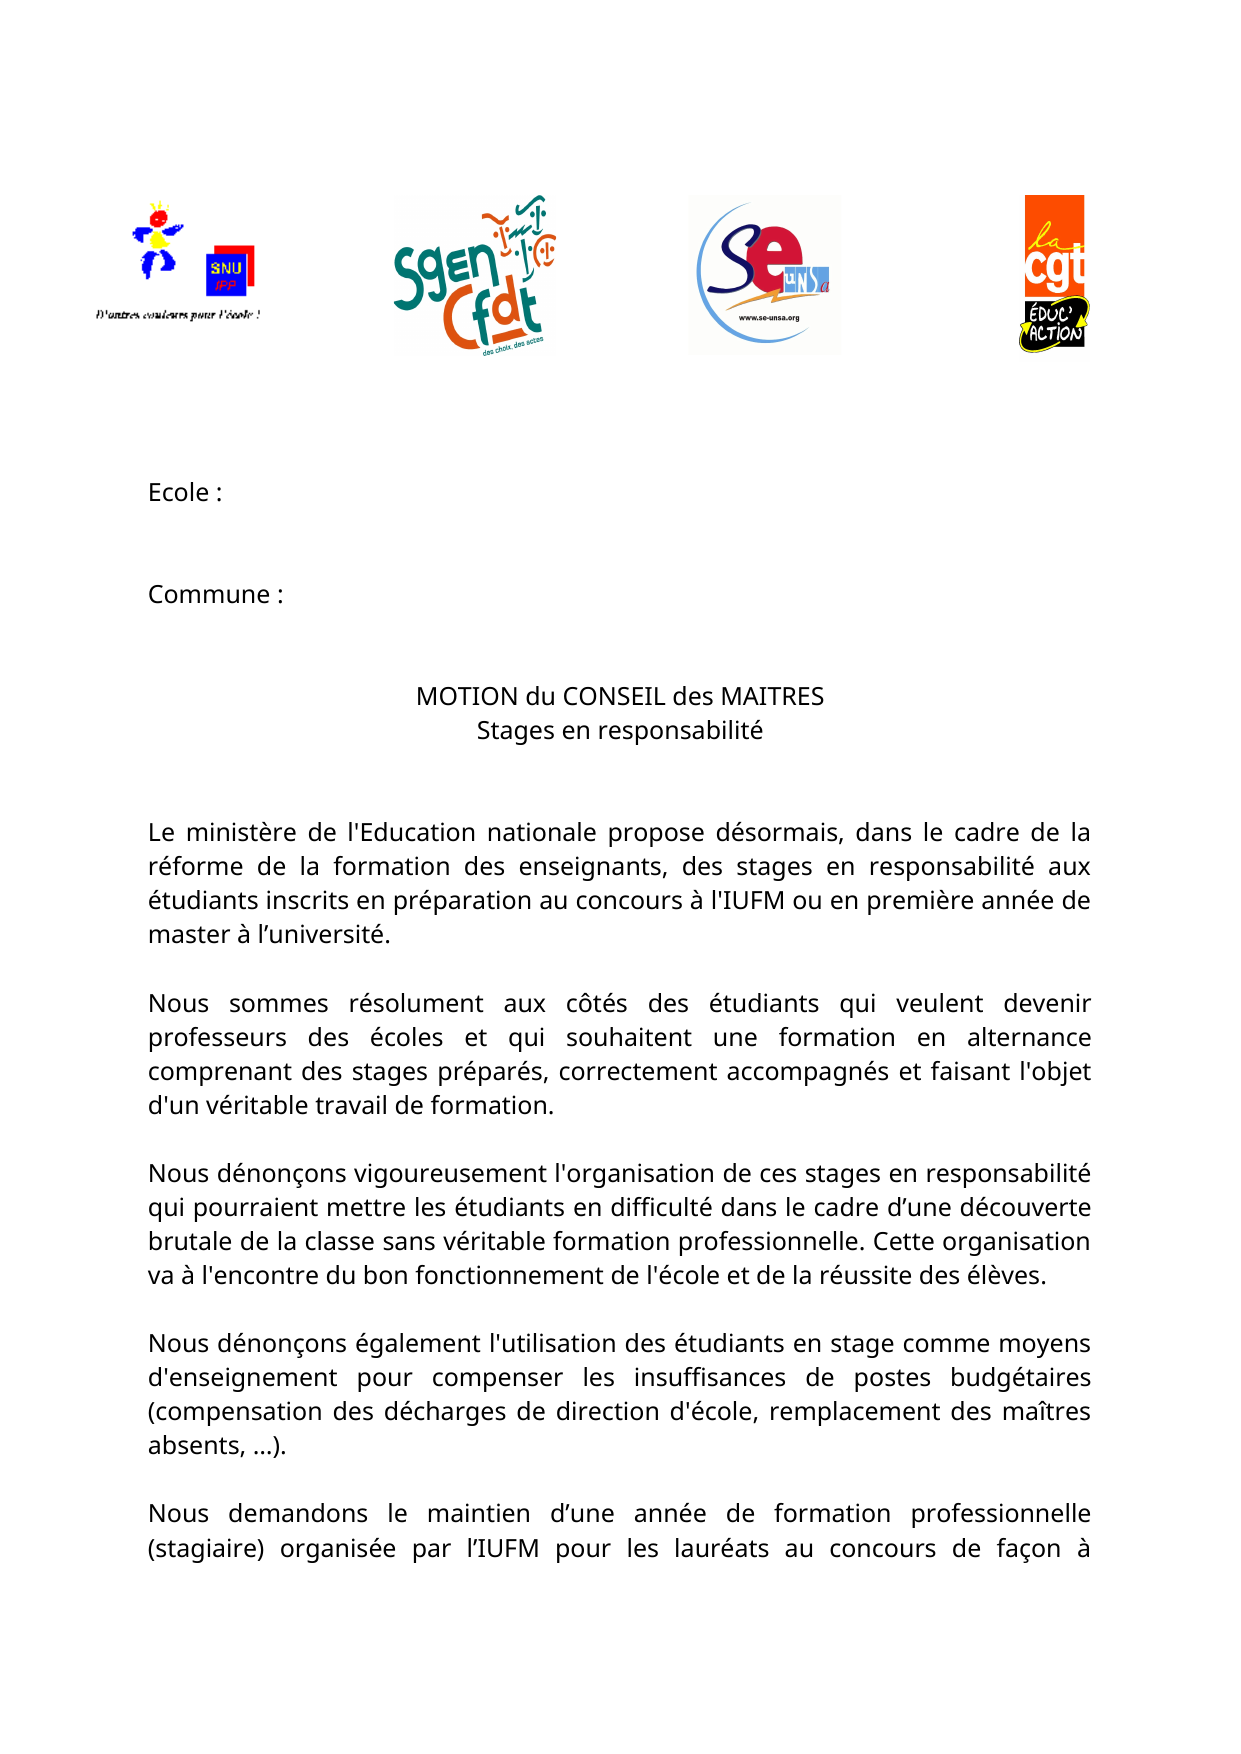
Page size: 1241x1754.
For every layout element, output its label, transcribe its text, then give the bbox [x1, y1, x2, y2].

table_header [330, 186, 620, 406]
table_header [41, 186, 330, 406]
table_header [620, 186, 909, 406]
text Nous dénonçons également l'utilisation des étudiants en stage comme moyens d'enseignement pour compenser les insuffisances de postes budgétaires (compensation des décharges de direction d'école, remplacement des maîtres absents, …). [148, 1326, 1092, 1462]
picture [688, 195, 842, 355]
text Nous sommes résolument aux côtés des étudiants qui veulent devenir professeurs des écoles et qui souhaitent une formation en alternance comprenant des stages préparés, correctement accompagnés et faisant l'objet d'un véritable travail de formation. [148, 985, 1092, 1121]
table_header [910, 186, 1199, 406]
text Stages en responsabilité [148, 713, 1092, 747]
text MOTION du CONSEIL des MAITRES [148, 679, 1092, 713]
text Ecole : [148, 474, 1092, 508]
picture [88, 195, 282, 350]
text Nous dénonçons vigoureusement l'organisation de ces stages en responsabilité qui pourraient mettre les étudiants en difficulté dans le cadre d’une découverte brutale de la classe sans véritable formation professionnelle. Cette organisation va à l'encontre du bon fonctionnement de l'école et de la réussite des élèves. [148, 1156, 1092, 1292]
text Nous demandons le maintien d’une année de formation professionnelle (stagiaire) organisée par l’IUFM pour les lauréats au concours de façon à [148, 1496, 1092, 1564]
text Le ministère de l'Education nationale propose désormais, dans le cadre de la réforme de la formation des enseignants, des stages en responsabilité aux étudiants inscrits en préparation au concours à l'IUFM ou en première année de master à l’université. [148, 815, 1092, 951]
picture [1018, 195, 1091, 362]
text Commune : [148, 576, 1092, 611]
picture [393, 195, 557, 356]
